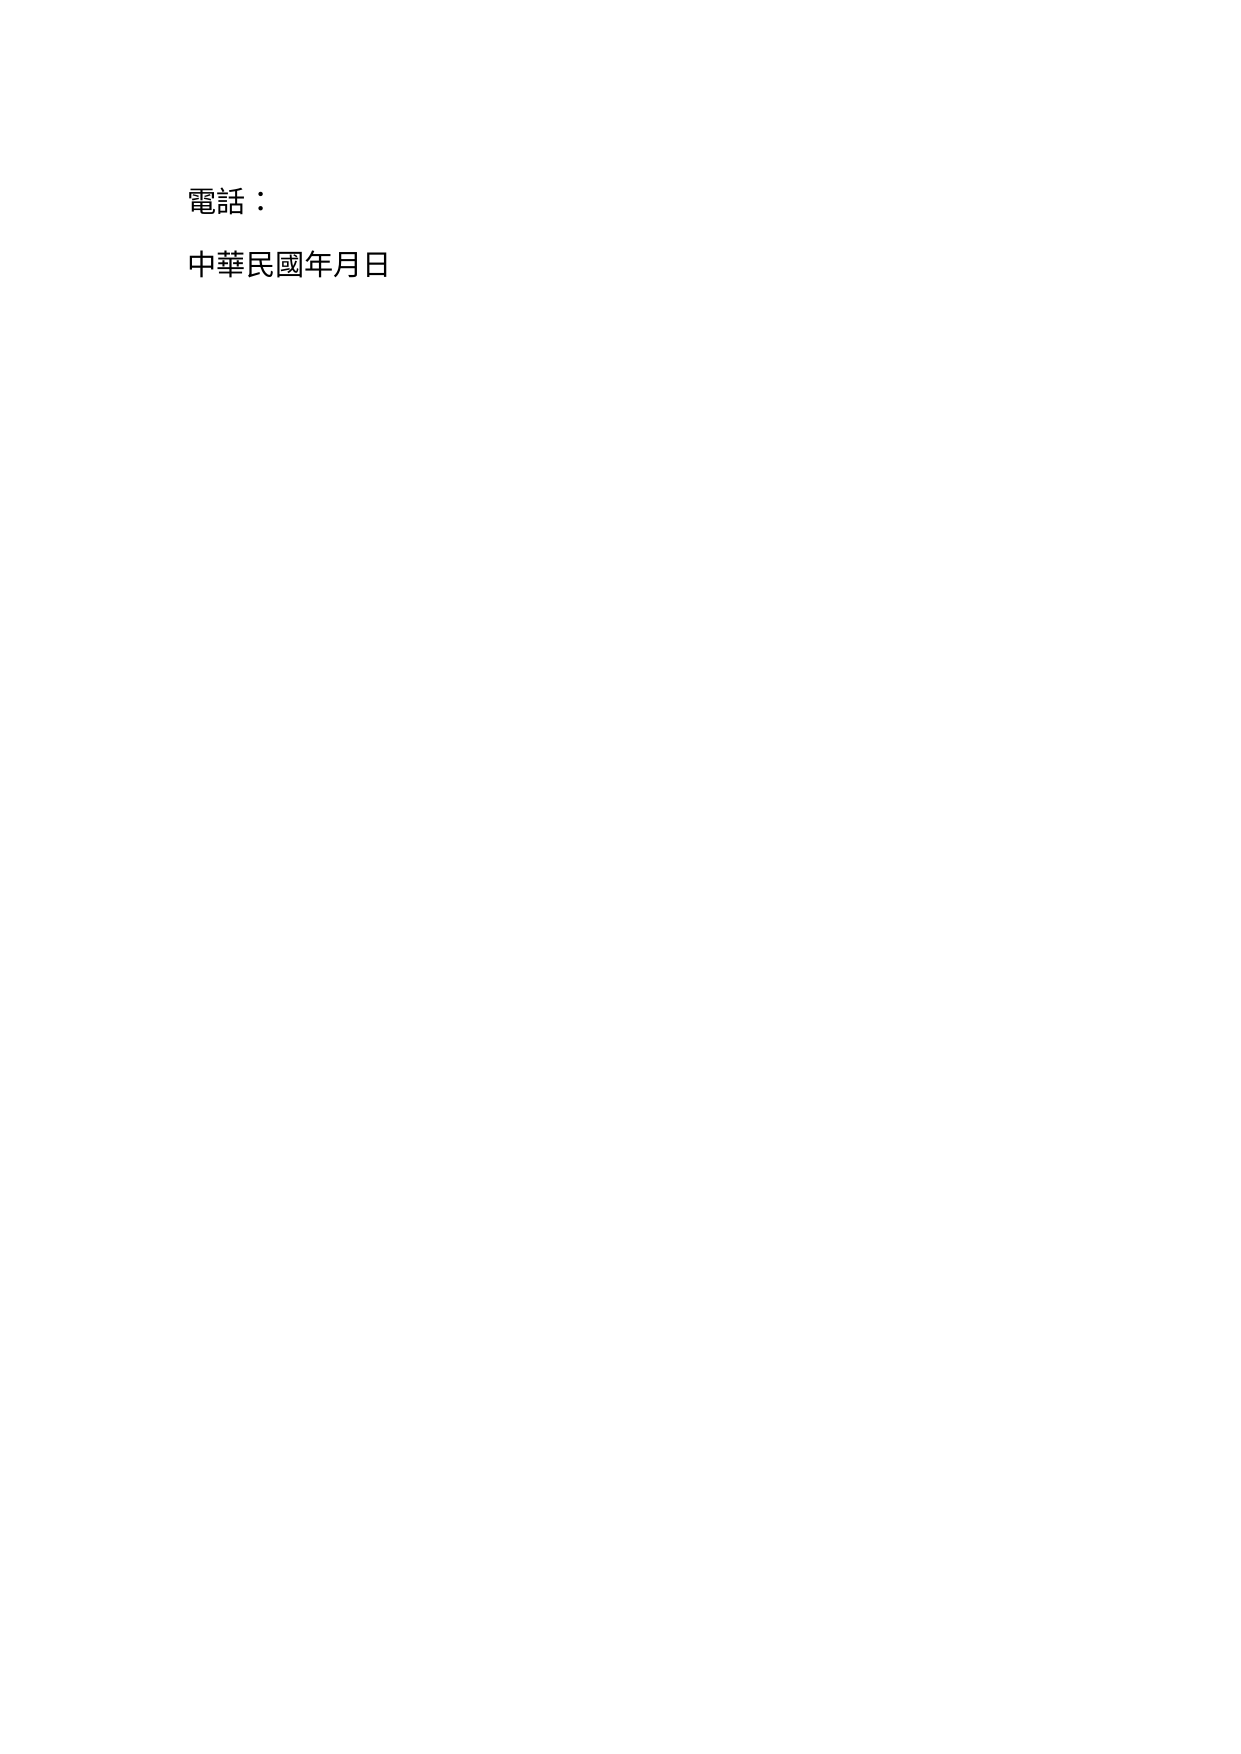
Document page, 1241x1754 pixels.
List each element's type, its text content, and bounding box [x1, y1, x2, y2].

text 中華民國年月日 [187, 221, 1053, 283]
text 電話： [187, 158, 1053, 221]
